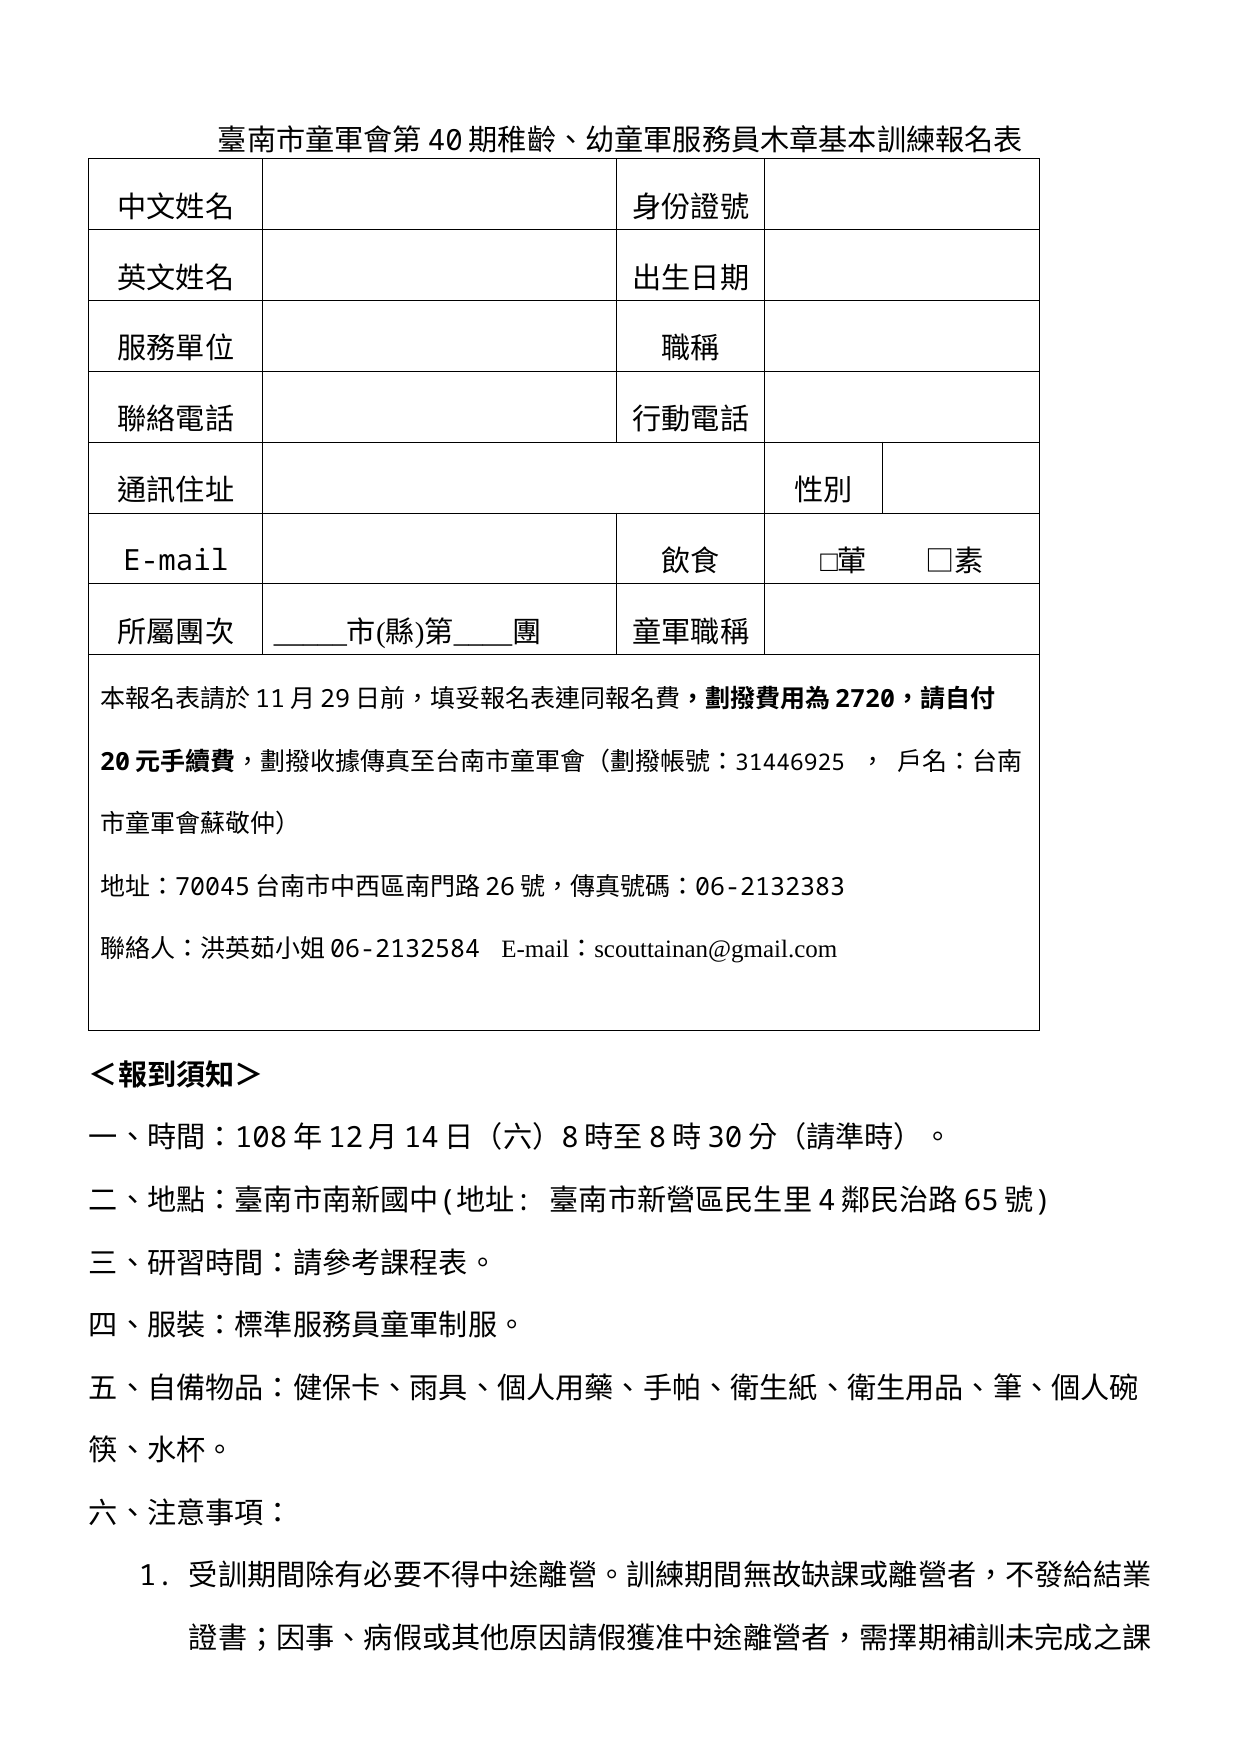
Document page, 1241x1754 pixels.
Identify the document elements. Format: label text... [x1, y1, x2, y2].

table_header 身份證號 [617, 159, 764, 229]
table_cell [263, 443, 764, 512]
table_cell [263, 514, 616, 583]
table_cell 英文姓名 [89, 230, 262, 300]
table_cell [883, 443, 1039, 512]
table_cell 童軍職稱 [617, 584, 764, 654]
table_header [263, 159, 616, 229]
table_cell E-mail [89, 514, 262, 583]
text 臺南市童軍會第40期稚齡、幼童軍服務員木章基本訓練報名表 [89, 96, 1152, 158]
table_cell [765, 584, 1039, 654]
table_cell [263, 372, 616, 442]
text 六、注意事項： [89, 1469, 1152, 1531]
text 三、研習時間：請參考課程表。 [89, 1219, 1152, 1281]
text 五、自備物品：健保卡、雨具、個人用藥、手帕、衛生紙、衛生用品、筆、個人碗筷、水杯。 [89, 1344, 1152, 1469]
list 受訓期間除有必要不得中途離營。訓練期間無故缺課或離營者，不發給結業證書；因事、病假或其他原因請假獲准中途離營者，需擇期補訓未完成之課 [139, 1531, 1152, 1656]
table_cell 本報名表請於11月29日前，填妥報名表連同報名費，劃撥費用為2720，請自付20元手續費，劃撥收據傳真至台南市童軍會（劃撥帳號：31446925 ， 戶名：台南市童軍會蘇敬仲） 地址：70045台南市中西區南門路26號，傳真號碼：06-2132383 聯絡人：洪英茹小姐06-2132584 E-mail：scouttainan@gmail.com [89, 655, 1039, 1030]
table_cell 性別 [765, 443, 882, 512]
text 四、服裝：標準服務員童軍制服。 [89, 1281, 1152, 1344]
table_cell 所屬團次 [89, 584, 262, 654]
table_cell [765, 301, 1039, 371]
table_cell 行動電話 [617, 372, 764, 442]
table_cell [765, 372, 1039, 442]
table_cell [765, 230, 1039, 300]
text 二、地點：臺南市南新國中(地址: 臺南市新營區民生里4鄰民治路65號) [89, 1156, 1152, 1219]
table_cell 服務單位 [89, 301, 262, 371]
table_cell 職稱 [617, 301, 764, 371]
table_cell □葷 □素 [765, 514, 1039, 583]
table_cell _____市(縣)第____團 [263, 584, 616, 654]
table_cell 通訊住址 [89, 443, 262, 512]
table_header [765, 159, 1039, 229]
table_cell 聯絡電話 [89, 372, 262, 442]
text ＜報到須知＞ [89, 1031, 1152, 1094]
table_cell [263, 230, 616, 300]
table_cell 飲食 [617, 514, 764, 583]
table_cell 出生日期 [617, 230, 764, 300]
text 一、時間：108年12月14日（六）8時至8時30分（請準時）。 [89, 1094, 1152, 1156]
table_header 中文姓名 [89, 159, 262, 229]
table_cell [263, 301, 616, 371]
